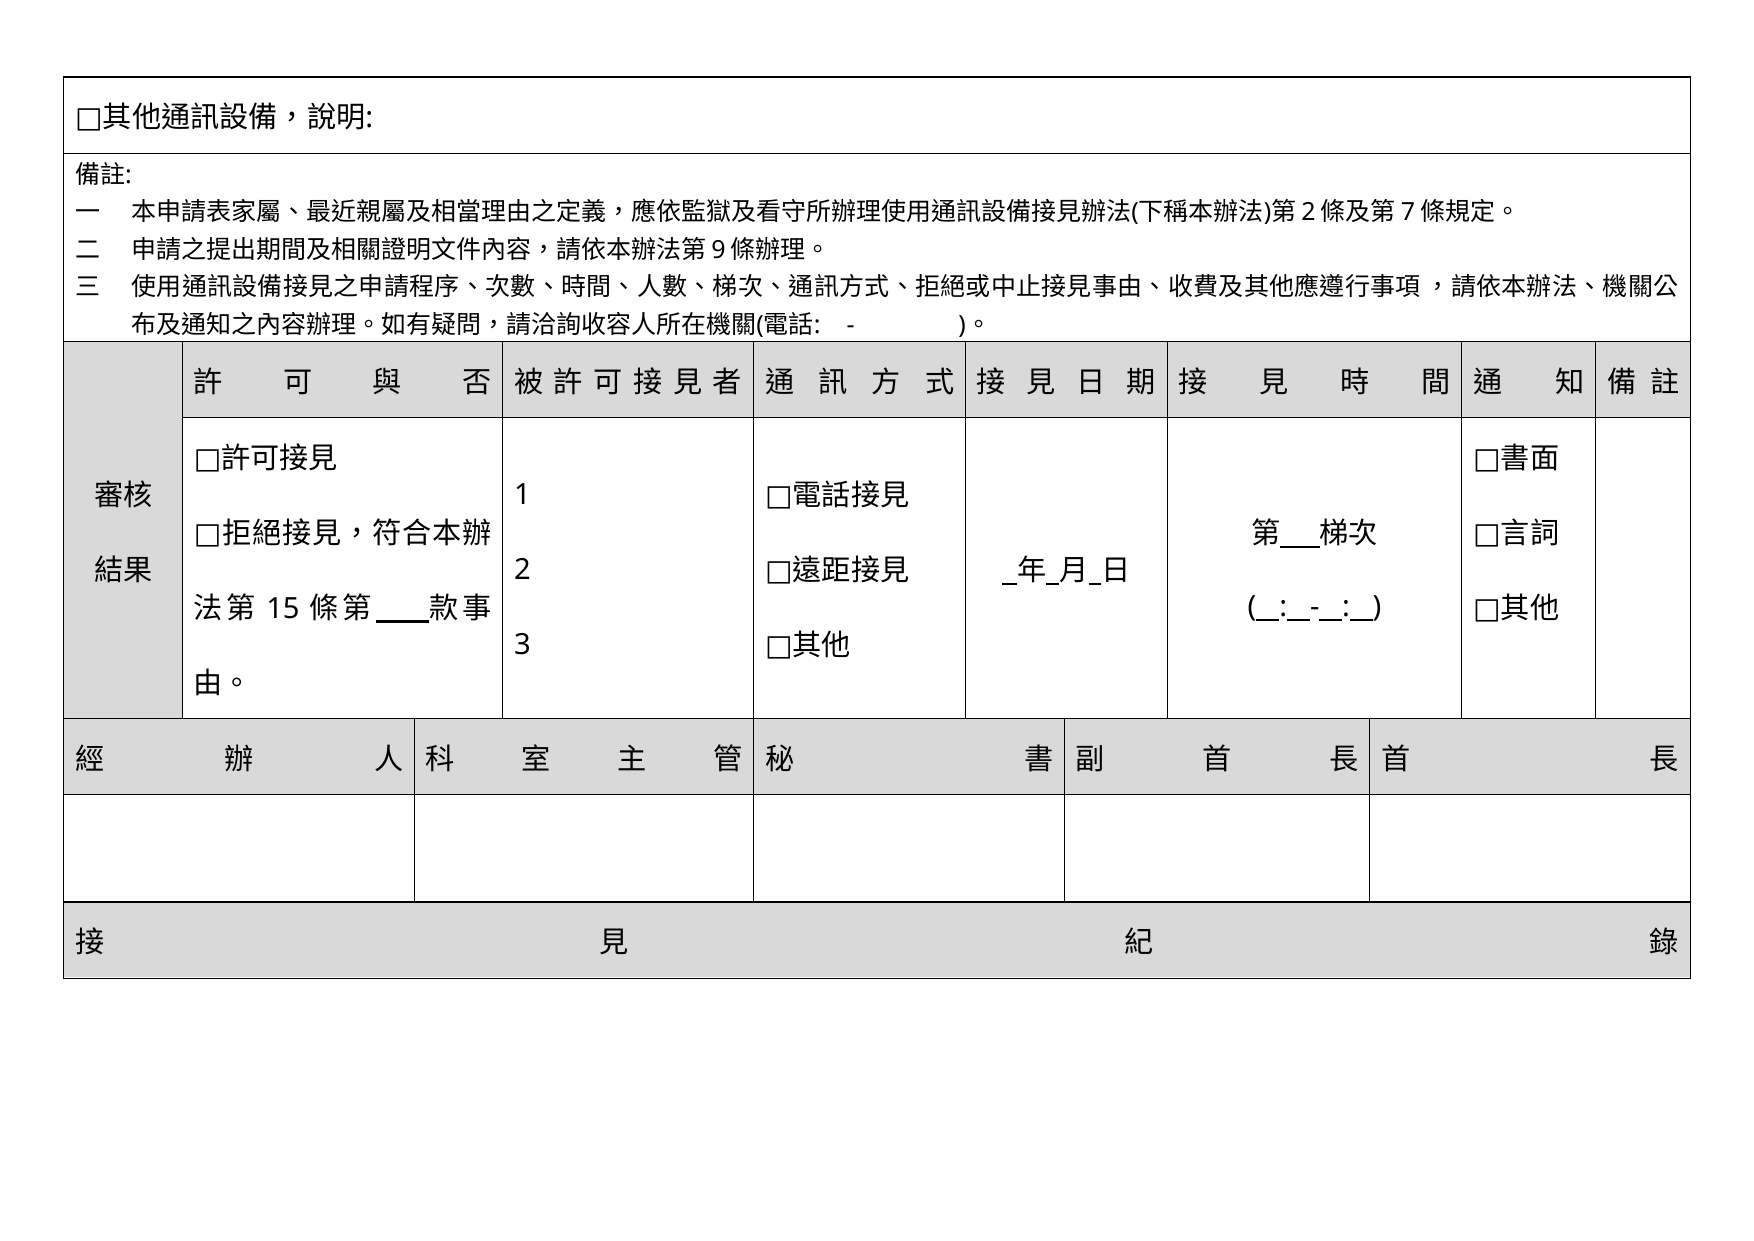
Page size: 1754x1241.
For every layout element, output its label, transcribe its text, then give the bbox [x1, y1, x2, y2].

table_cell [1370, 795, 1690, 901]
table_cell □許可接見 □拒絕接見，符合本辦法第15條第 款事由。 [183, 418, 502, 718]
table_cell 通訊方式 [754, 342, 965, 417]
table_cell 經辦人 [64, 719, 414, 794]
table_cell 備註 [1596, 342, 1690, 417]
table_cell 年 月 日 [966, 418, 1167, 718]
table_cell 科室主管 [415, 719, 753, 794]
table_cell 備註: 本申請表家屬、最近親屬及相當理由之定義，應依監獄及看守所辦理使用通訊設備接見辦法(下稱本辦法)第2條及第7條規定。 申請之提出期間及相關證明文件內容，請依本辦法第9條辦理。 使用通訊設備接見之申請程序、次數、時間、人數、梯次、通訊方式、拒絕或中止接見事由、收費及其他應遵行事項，請依本辦法、機關公布及通知之內容辦理。如有疑問，請洽詢收容人所在機關(電話: - )。 [64, 154, 1690, 341]
table_cell [1065, 795, 1369, 901]
table_cell 通知 [1462, 342, 1595, 417]
table_cell □其他通訊設備，說明: [64, 78, 1690, 152]
table_cell [415, 795, 753, 901]
table_cell □電話接見 □遠距接見 □其他 [754, 418, 965, 718]
table_cell 副首長 [1065, 719, 1369, 794]
table_cell [754, 795, 1064, 901]
table_cell [1596, 418, 1690, 718]
table_cell 審核 結果 [64, 342, 182, 718]
table_cell [503, 418, 753, 718]
table_cell 接見時間 [1168, 342, 1461, 417]
table_cell □書面 □言詞 □其他 [1462, 418, 1595, 718]
table_cell 許可與否 [183, 342, 502, 417]
table_cell 第 梯次 ( : - : ) [1168, 418, 1461, 718]
table_cell 首長 [1370, 719, 1690, 794]
table_cell 接見日期 [966, 342, 1167, 417]
table_cell 秘書 [754, 719, 1064, 794]
table_cell [64, 795, 414, 901]
table_cell 接見紀錄 [64, 903, 1690, 977]
table_cell 被許可接見者 [503, 342, 753, 417]
